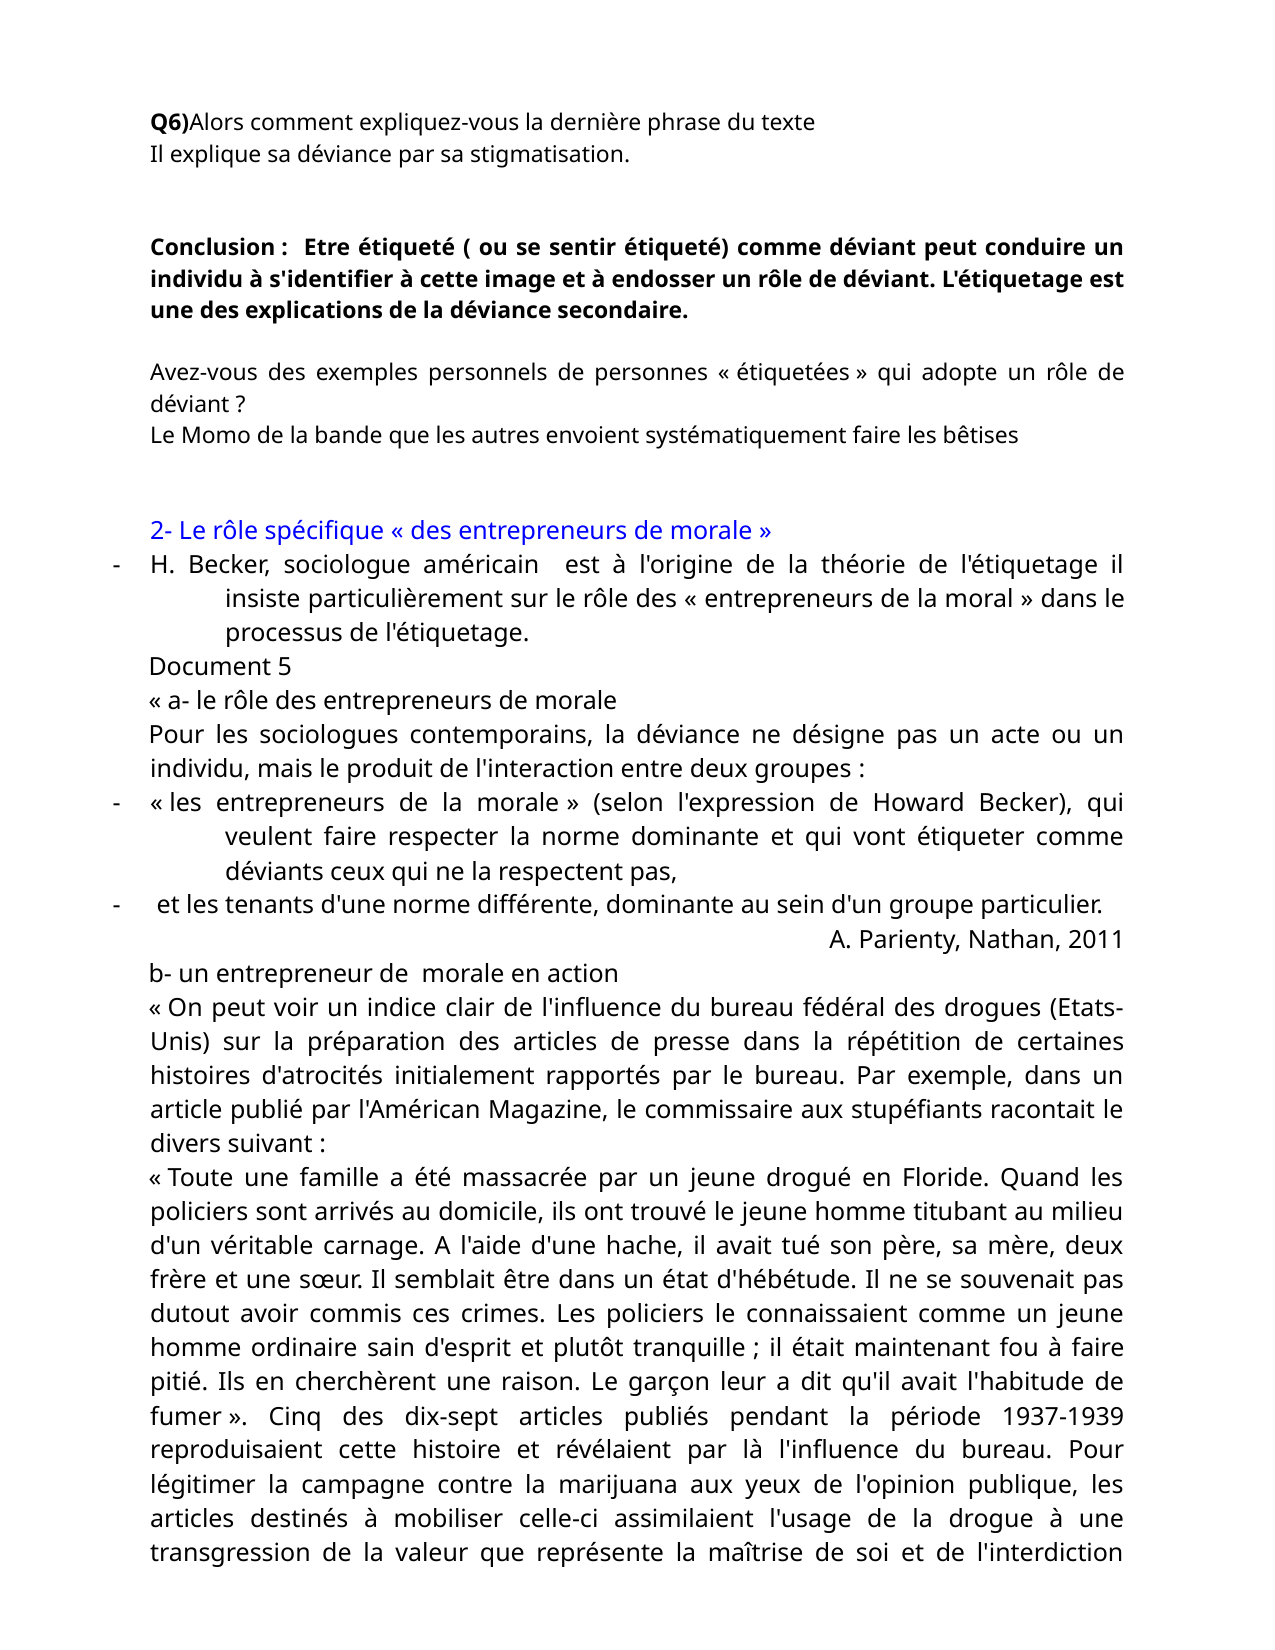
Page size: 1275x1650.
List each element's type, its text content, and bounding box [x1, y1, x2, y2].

text Document 5 [148, 649, 1125, 683]
text « On peut voir un indice clair de l'influence du bureau fédéral des drogues (Etats-Unis) sur la préparation des articles de presse dans la répétition de certaines histoires d'atrocités initialement rapportés par le bureau. Par exemple, dans un article publié par l'Américan Magazine, le commissaire aux stupéfiants racontait le divers suivant : [148, 989, 1125, 1160]
list « les entrepreneurs de la morale » (selon l'expression de Howard Becker), qui veulent faire respecter la norme dominante et qui vont étiqueter comme déviants ceux qui ne la respectent pas, [112, 785, 1125, 887]
list H. Becker, sociologue américain est à l'origine de la théorie de l'étiquetage il insiste particulièrement sur le rôle des « entrepreneurs de la moral » dans le processus de l'étiquetage. [112, 547, 1125, 649]
text b- un entrepreneur de morale en action [148, 955, 1125, 989]
text « Toute une famille a été massacrée par un jeune drogué en Floride. Quand les policiers sont arrivés au domicile, ils ont trouvé le jeune homme titubant au milieu d'un véritable carnage. A l'aide d'une hache, il avait tué son père, sa mère, deux frère et une sœur. Il semblait être dans un état d'hébétude. Il ne se souvenait pas dutout avoir commis ces crimes. Les policiers le connaissaient comme un jeune homme ordinaire sain d'esprit et plutôt tranquille ; il était maintenant fou à faire pitié. Ils en cherchèrent une raison. Le garçon leur a dit qu'il avait l'habitude de fumer ». Cinq des dix-sept articles publiés pendant la période 1937-1939 reproduisaient cette histoire et révélaient par là l'influence du bureau. Pour légitimer la campagne contre la marijuana aux yeux de l'opinion publique, les articles destinés à mobiliser celle-ci assimilaient l'usage de la drogue à une transgression de la valeur que représente la maîtrise de soi et de l'interdiction [148, 1160, 1125, 1568]
text Conclusion : Etre étiqueté ( ou se sentir étiqueté) comme déviant peut conduire un individu à s'identifier à cette image et à endosser un rôle de déviant. L'étiquetage est une des explications de la déviance secondaire. [150, 231, 1125, 325]
text Le Momo de la bande que les autres envoient systématiquement faire les bêtises [150, 419, 1125, 450]
text « a- le rôle des entrepreneurs de morale [148, 683, 1125, 717]
text 2- Le rôle spécifique « des entrepreneurs de morale » [150, 512, 1125, 547]
text Q6)Alors comment expliquez-vous la dernière phrase du texte [150, 106, 1125, 137]
text A. Parienty, Nathan, 2011 [148, 921, 1125, 955]
text Pour les sociologues contemporains, la déviance ne désigne pas un acte ou un individu, mais le produit de l'interaction entre deux groupes : [148, 717, 1125, 785]
list et les tenants d'une norme différente, dominante au sein d'un groupe particulier. [112, 887, 1125, 921]
text Avez-vous des exemples personnels de personnes « étiquetées » qui adopte un rôle de déviant ? [150, 356, 1125, 419]
text Il explique sa déviance par sa stigmatisation. [150, 137, 1125, 169]
